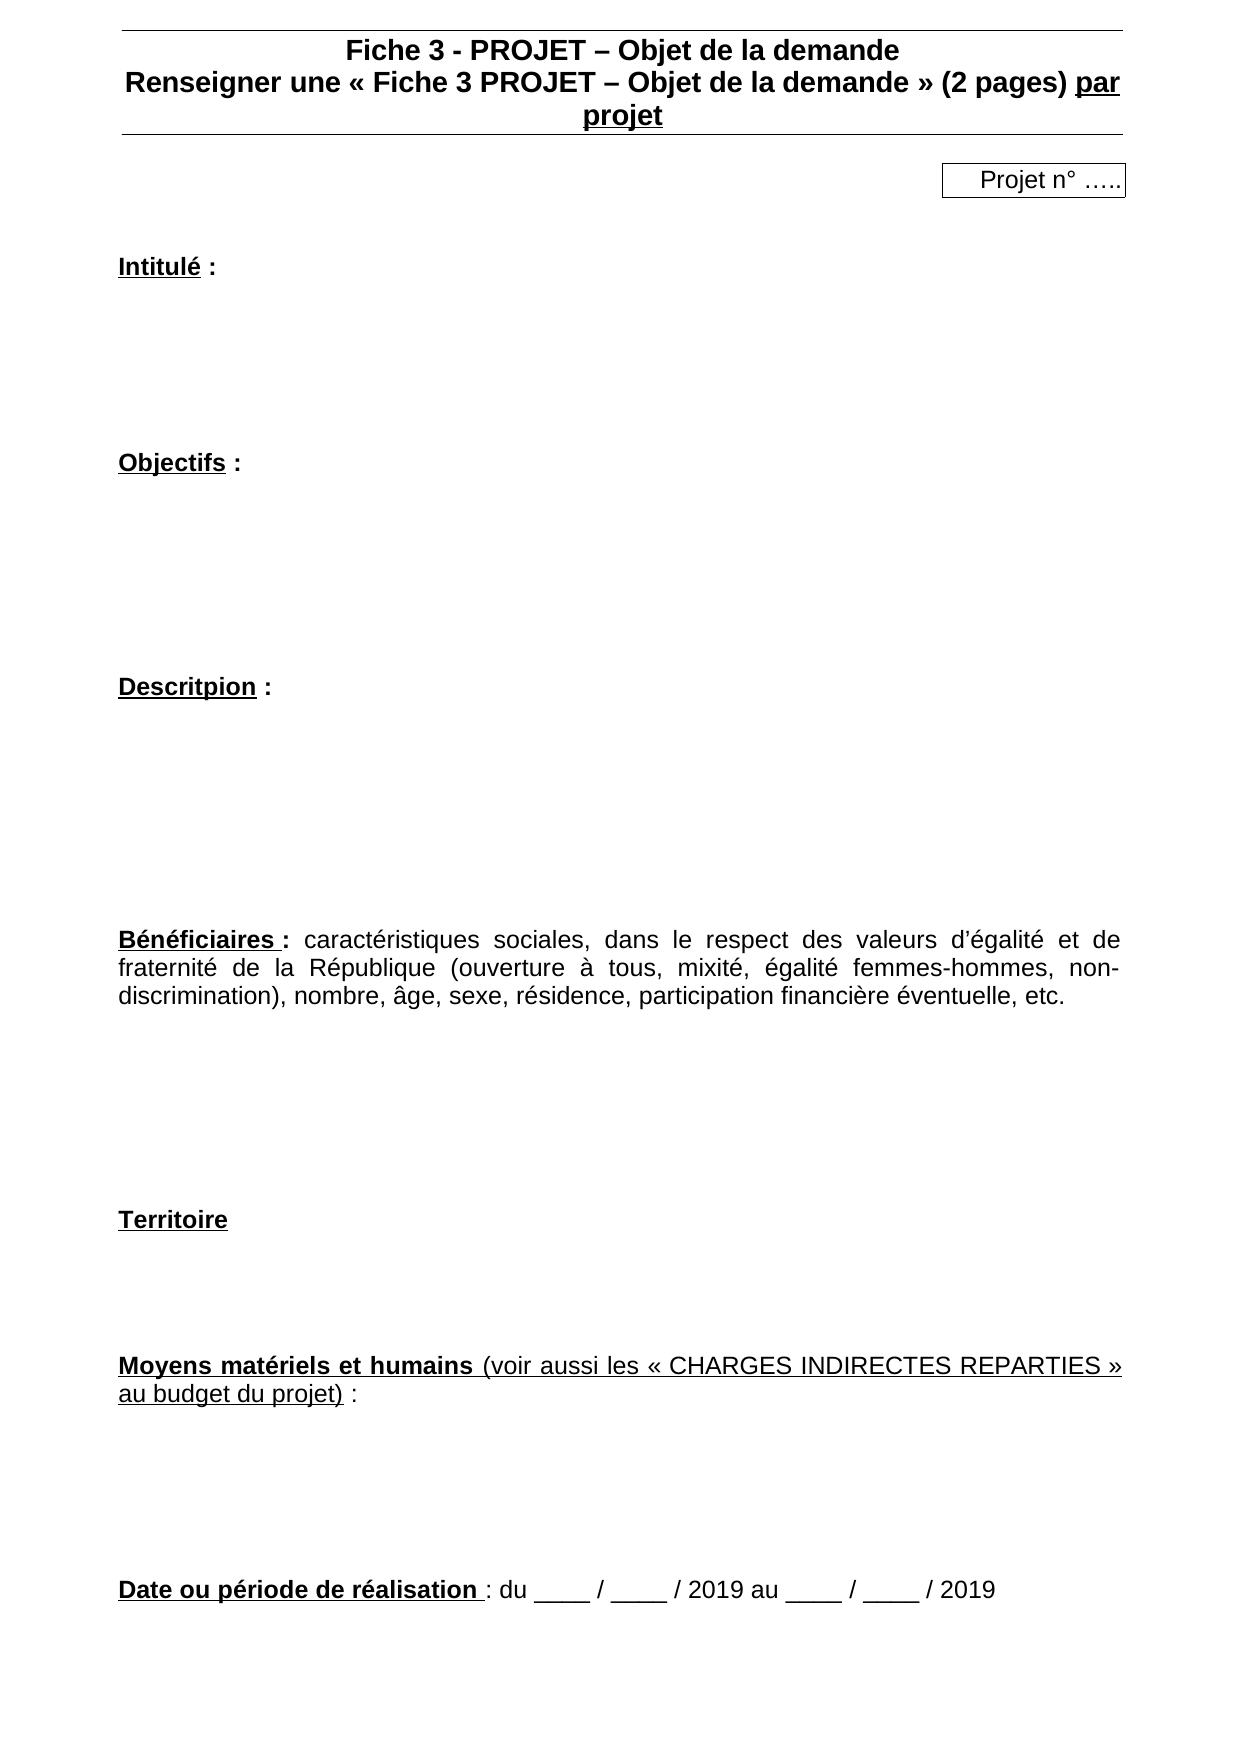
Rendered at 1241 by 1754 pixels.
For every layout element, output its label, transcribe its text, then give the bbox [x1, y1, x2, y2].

table_header [115, 1234, 1130, 1268]
text Moyens matériels et humains (voir aussi les « CHARGES INDIRECTES REPARTIES » [118, 1352, 1122, 1376]
text Territoire [118, 1206, 1122, 1234]
text Date ou période de réalisation : du ____ / ____ / 2019 au ____ / ____ / 2019 [118, 1576, 1122, 1604]
text Objectifs : [118, 449, 1122, 477]
text Bénéficiaires : caractéristiques sociales, dans le respect des valeurs d’égalité et de fraternité de la République (ouverture à tous, mixité, égalité femmes-hommes, non-discrimination), nombre, âge, sexe, résidence, participation financière éventuelle, etc. [118, 926, 1122, 1009]
text Descritpion : [118, 673, 1122, 701]
text Projet n° ….. [943, 164, 1125, 197]
text au budget du projet) : [118, 1377, 1122, 1408]
subtitle Intitulé : [118, 253, 1122, 281]
